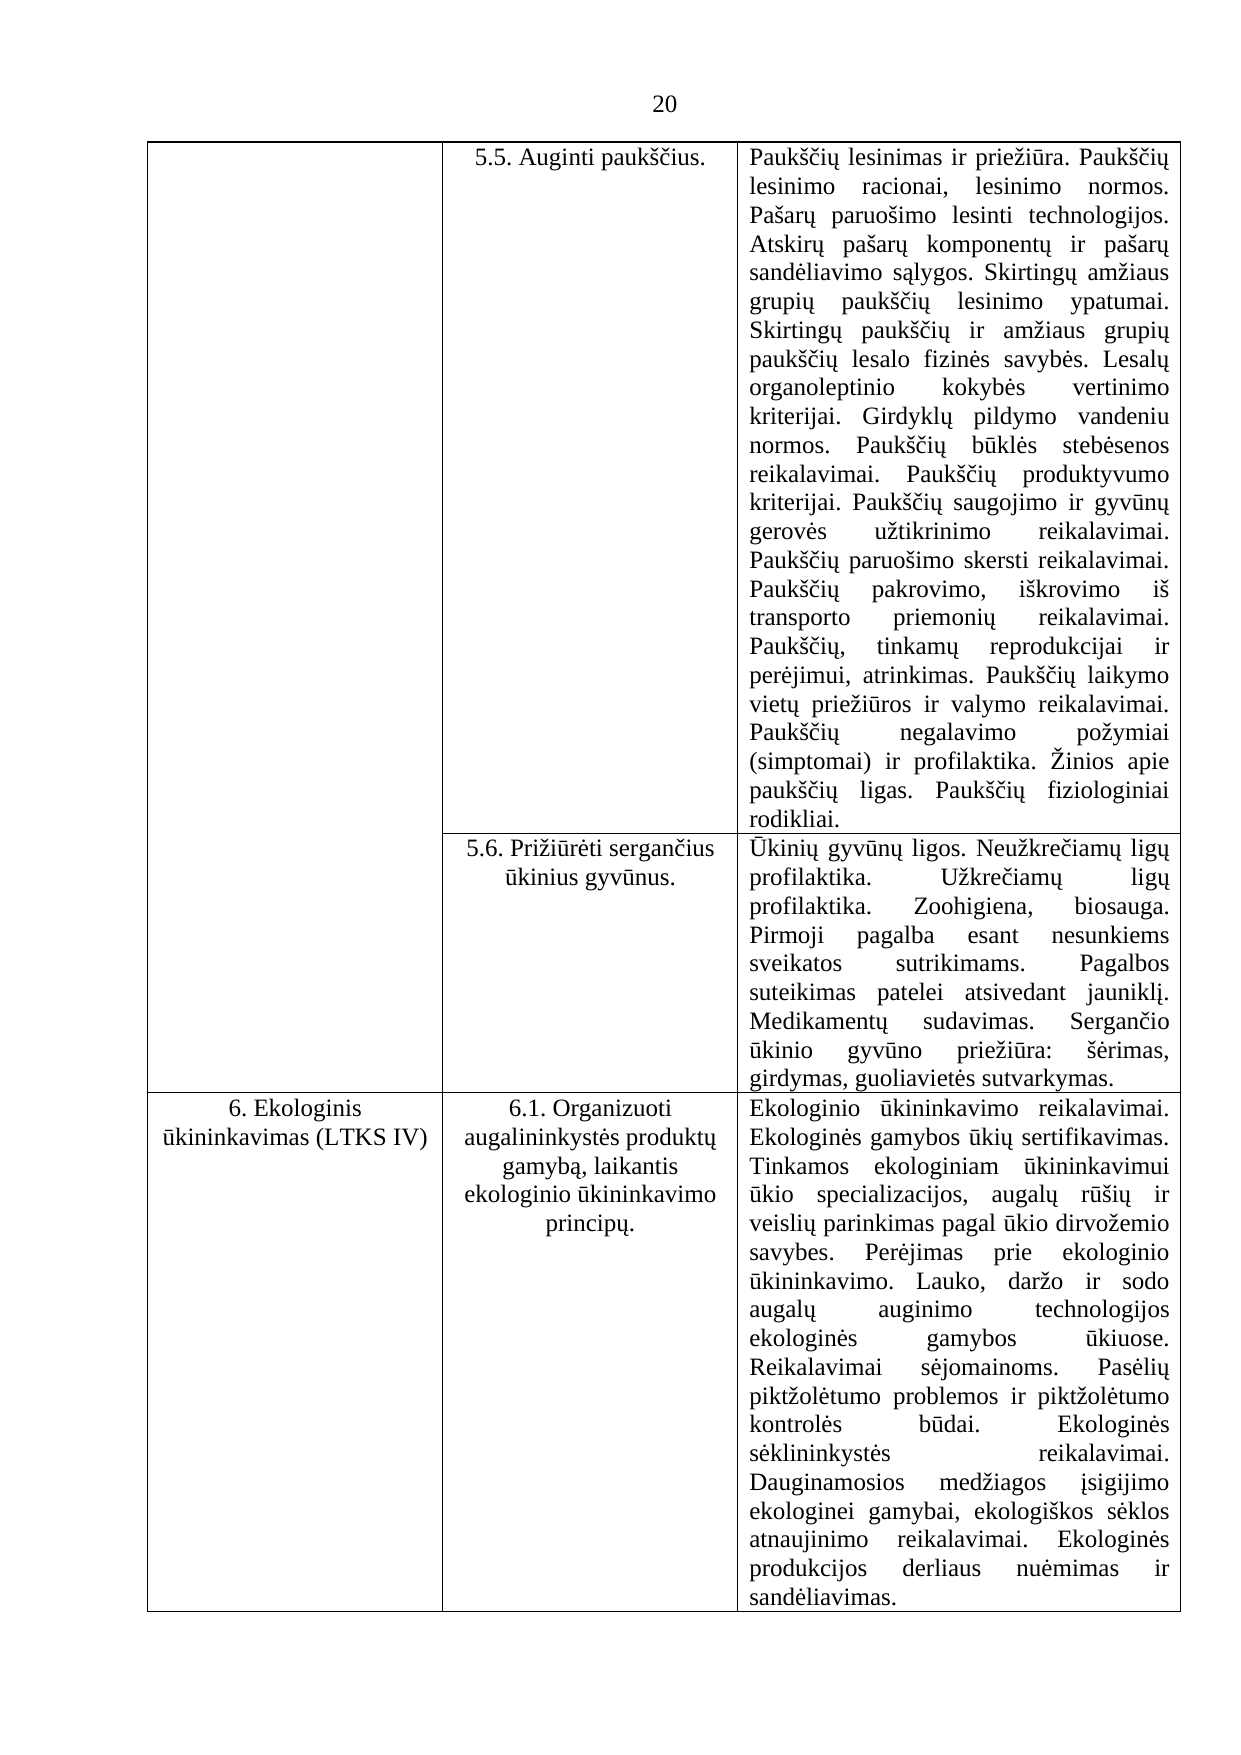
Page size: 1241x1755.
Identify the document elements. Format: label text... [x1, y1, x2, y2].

table_cell 5.6. Prižiūrėti sergančius ūkinius gyvūnus. [443, 834, 737, 1092]
table_cell Paukščių lesinimas ir priežiūra. Paukščių lesinimo racionai, lesinimo normos. Pašarų paruošimo lesinti technologijos. Atskirų pašarų komponentų ir pašarų sandėliavimo sąlygos. Skirtingų amžiaus grupių paukščių lesinimo ypatumai. Skirtingų paukščių ir amžiaus grupių paukščių lesalo fizinės savybės. Lesalų organoleptinio kokybės vertinimo kriterijai. Girdyklų pildymo vandeniu normos. Paukščių būklės stebėsenos reikalavimai. Paukščių produktyvumo kriterijai. Paukščių saugojimo ir gyvūnų gerovės užtikrinimo reikalavimai. Paukščių paruošimo skersti reikalavimai. Paukščių pakrovimo, iškrovimo iš transporto priemonių reikalavimai. Paukščių, tinkamų reprodukcijai ir perėjimui, atrinkimas. Paukščių laikymo vietų priežiūros ir valymo reikalavimai. Paukščių negalavimo požymiai (simptomai) ir profilaktika. Žinios apie paukščių ligas. Paukščių fiziologiniai rodikliai. [738, 143, 1180, 832]
table_cell 6.1. Organizuoti augalininkystės produktų gamybą, laikantis ekologinio ūkininkavimo principų. [443, 1093, 737, 1611]
table_cell Ūkinių gyvūnų ligos. Neužkrečiamų ligų profilaktika. Užkrečiamų ligų profilaktika. Zoohigiena, biosauga. Pirmoji pagalba esant nesunkiems sveikatos sutrikimams. Pagalbos suteikimas patelei atsivedant jauniklį. Medikamentų sudavimas. Sergančio ūkinio gyvūno priežiūra: šėrimas, girdymas, guoliavietės sutvarkymas. [738, 834, 1180, 1092]
table_cell 5.5. Auginti paukščius. [443, 143, 737, 832]
table_cell Ekologinio ūkininkavimo reikalavimai. Ekologinės gamybos ūkių sertifikavimas. Tinkamos ekologiniam ūkininkavimui ūkio specializacijos, augalų rūšių ir veislių parinkimas pagal ūkio dirvožemio savybes. Perėjimas prie ekologinio ūkininkavimo. Lauko, daržo ir sodo augalų auginimo technologijos ekologinės gamybos ūkiuose. Reikalavimai sėjomainoms. Pasėlių piktžolėtumo problemos ir piktžolėtumo kontrolės būdai. Ekologinės sėklininkystės reikalavimai. Dauginamosios medžiagos įsigijimo ekologinei gamybai, ekologiškos sėklos atnaujinimo reikalavimai. Ekologinės produkcijos derliaus nuėmimas ir sandėliavimas. [738, 1093, 1180, 1611]
table_cell 6. Ekologinis ūkininkavimas (LTKS IV) [148, 1093, 442, 1611]
table_cell [148, 143, 442, 1092]
